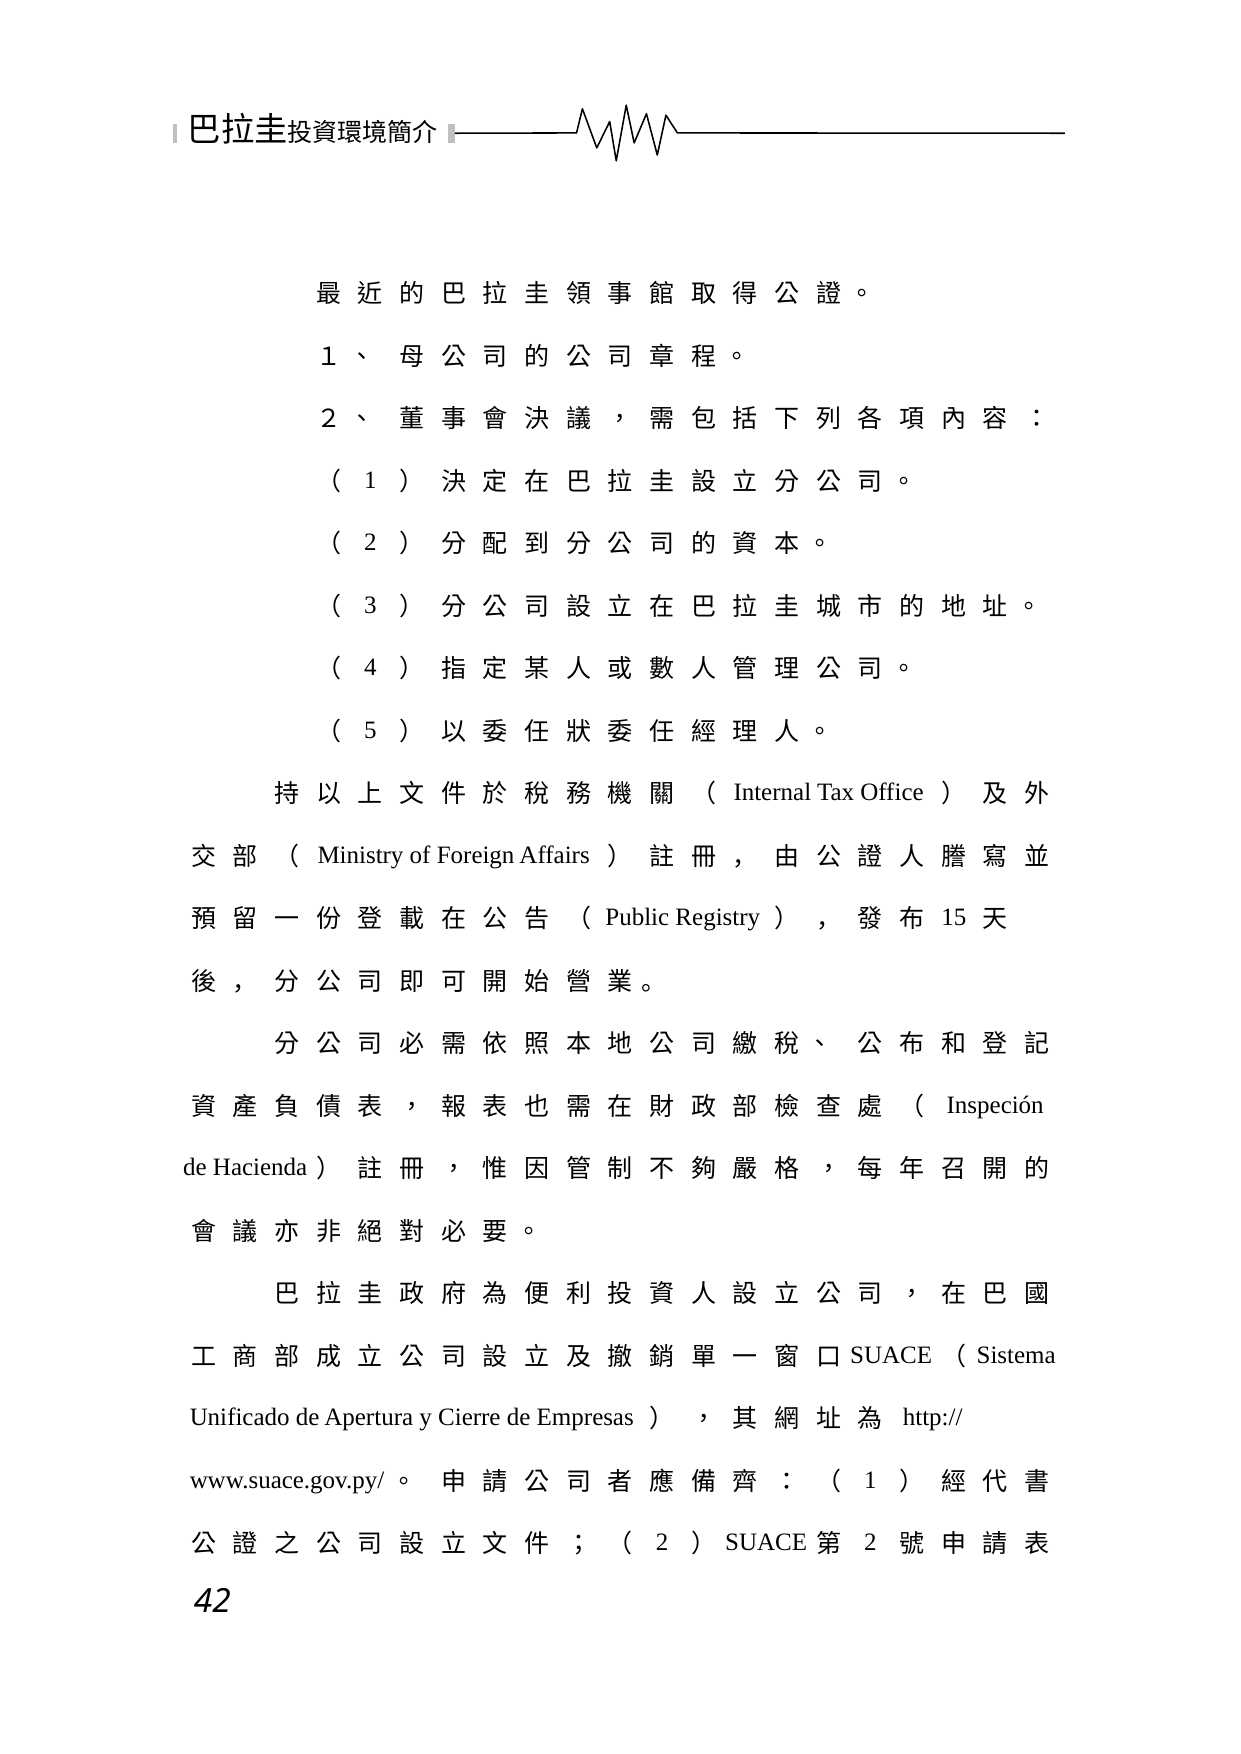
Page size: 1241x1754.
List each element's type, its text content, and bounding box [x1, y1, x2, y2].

text 最近的巴拉圭領事館取得公證。 [281, 250, 1058, 313]
text １、母公司的公司章程。 [281, 313, 1058, 375]
text （3）分公司設立在巴拉圭城市的地址。 [306, 563, 1058, 625]
text （2）分配到分公司的資本。 [306, 500, 1058, 563]
text （5）以委任狀委任經理人。 [306, 688, 1058, 750]
text （4）指定某人或數人管理公司。 [306, 625, 1058, 688]
text 持以上文件於稅務機關（Internal Tax Office）及外交部（Ministry of Foreign Affairs）註冊，由公證人謄寫並預留一份登載在公告（Public Registry），發布15天後，分公司即可開始營業。 [183, 750, 1058, 1000]
text （1）決定在巴拉圭設立分公司。 [306, 438, 1058, 500]
text ２、董事會決議，需包括下列各項內容： [281, 375, 1058, 438]
text 巴拉圭政府為便利投資人設立公司，在巴國工商部成立公司設立及撤銷單一窗口SUACE（Sistema Unificado de Apertura y Cierre de Empresas），其網址為http:// www.suace.gov.py/。申請公司者應備齊：（1）經代書公證之公司設立文件；（2）SUACE第2號申請表 [183, 1250, 1058, 1563]
text 分公司必需依照本地公司繳稅、公布和登記資產負債表，報表也需在財政部檢查處（Inspeción de Hacienda）註冊，惟因管制不夠嚴格，每年召開的會議亦非絕對必要。 [183, 1000, 1058, 1250]
